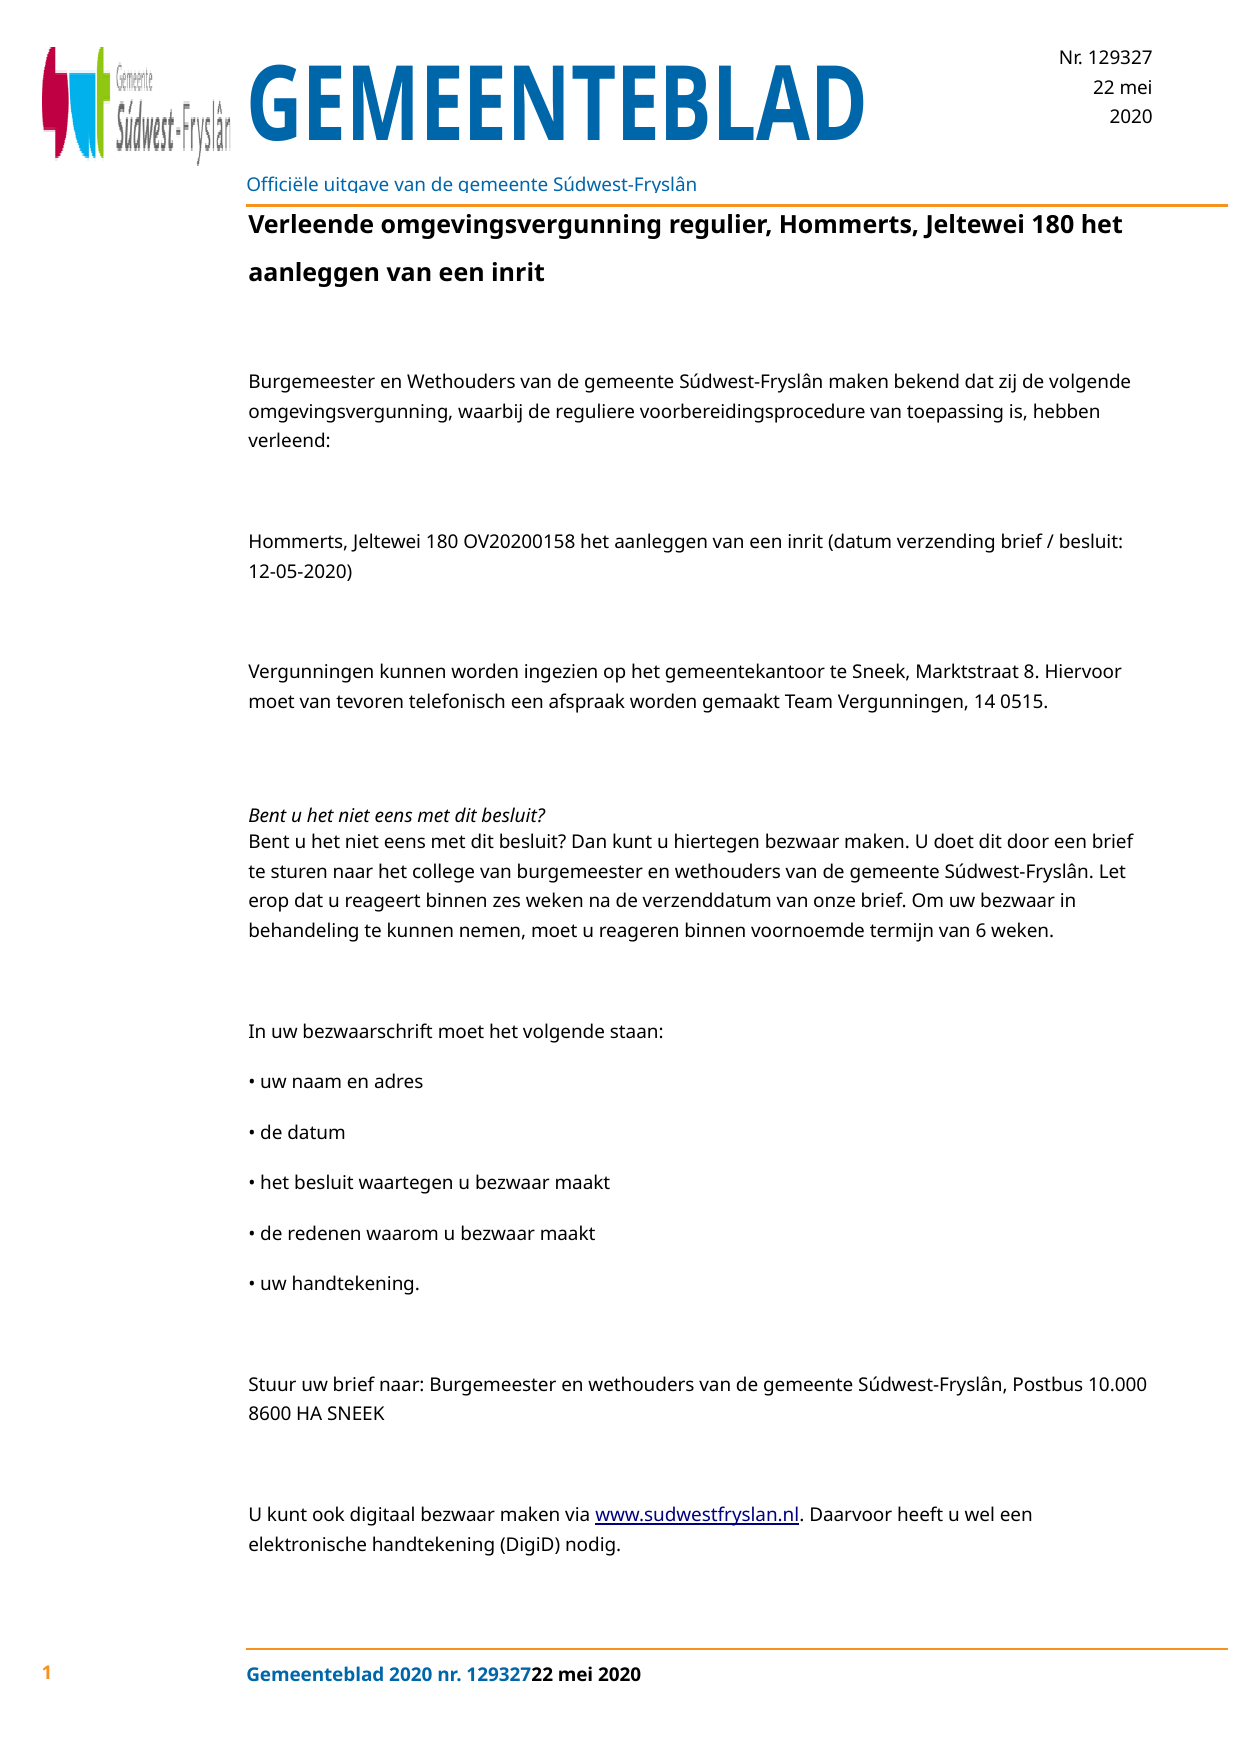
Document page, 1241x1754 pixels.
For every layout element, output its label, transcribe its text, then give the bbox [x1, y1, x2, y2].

picture [41, 47, 231, 172]
text • de redenen waarom u bezwaar maakt [248, 1220, 1152, 1245]
text Burgemeester en Wethouders van de gemeente Súdwest-Fryslân maken bekend dat zij de volgende omgevingsvergunning, waarbij de reguliere voorbereidingsprocedure van toepassing is, hebben verleend: [248, 368, 1152, 453]
text • de datum [248, 1119, 1152, 1144]
text Vergunningen kunnen worden ingezien op het gemeentekantoor te Sneek, Marktstraat 8. Hiervoor moet van tevoren telefonisch een afspraak worden gemaakt Team Vergunningen, 14 0515. [248, 659, 1152, 714]
text • uw naam en adres [248, 1068, 1152, 1094]
text • uw handtekening. [248, 1270, 1152, 1296]
text Verleende omgevingsvergunning regulier, Hommerts, Jeltewei 180 het aanleggen van een inrit [248, 207, 1152, 288]
text • het besluit waartegen u bezwaar maakt [248, 1169, 1152, 1195]
text Bent u het niet eens met dit besluit? Dan kunt u hiertegen bezwaar maken. U doet dit door een brief te sturen naar het college van burgemeester en wethouders van de gemeente Súdwest-Fryslân. Let erop dat u reageert binnen zes weken na de verzenddatum van onze brief. Om uw bezwaar in behandeling te kunnen nemen, moet u reageren binnen voornoemde termijn van 6 weken. [248, 828, 1152, 943]
text Hommerts, Jeltewei 180 OV20200158 het aanleggen van een inrit (datum verzending brief / besluit: 12-05-2020) [248, 528, 1152, 584]
text In uw bezwaarschrift moet het volgende staan: [248, 1018, 1152, 1044]
text Stuur uw brief naar: Burgemeester en wethouders van de gemeente Súdwest-Fryslân, Postbus 10.000 8600 HA SNEEK [248, 1371, 1152, 1426]
text Bent u het niet eens met dit besluit? [248, 803, 1152, 828]
text U kunt ook digitaal bezwaar maken via www.sudwestfryslan.nl. Daarvoor heeft u wel een elektronische handtekening (DigiD) nodig. [248, 1501, 1152, 1557]
